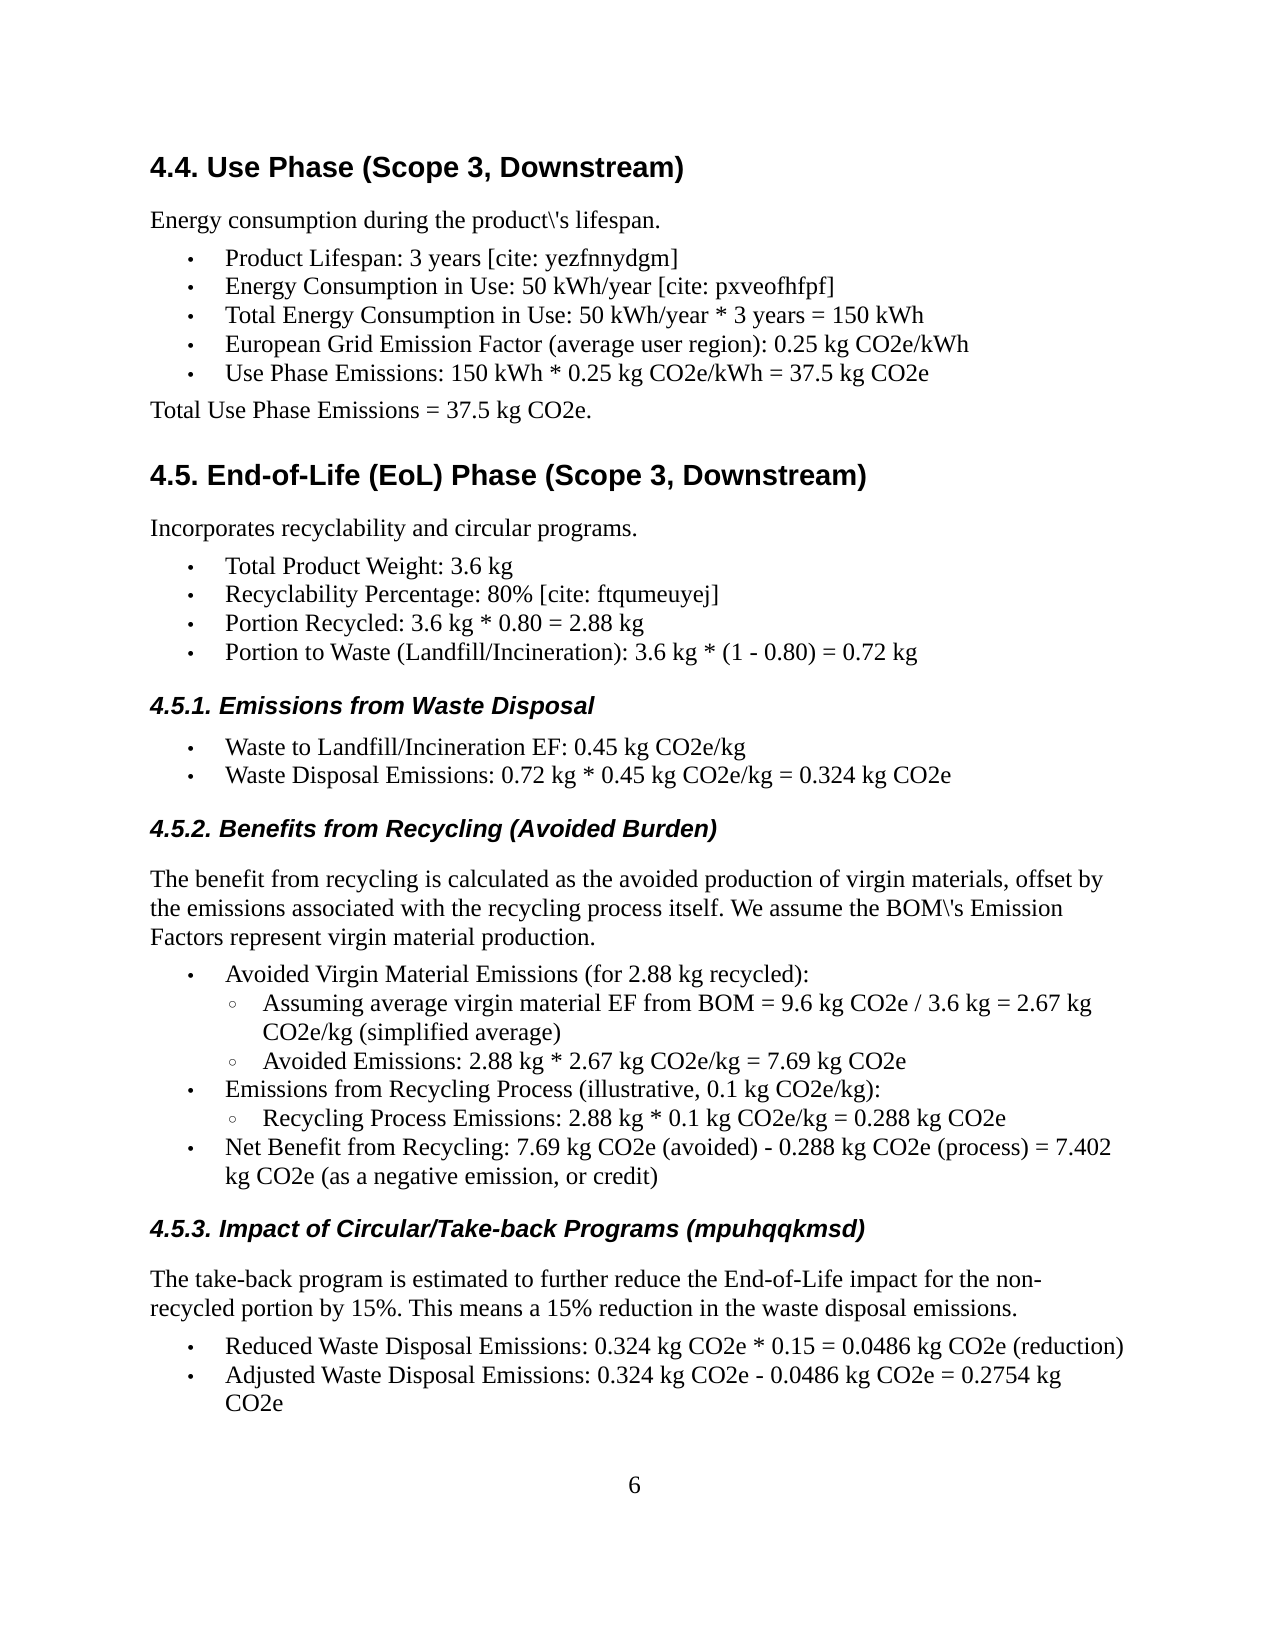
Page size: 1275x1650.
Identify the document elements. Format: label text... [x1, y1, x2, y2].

list Energy Consumption in Use: 50 kWh/year [cite: pxveofhfpf] [187, 271, 1125, 300]
list Recycling Process Emissions: 2.88 kg * 0.1 kg CO2e/kg = 0.288 kg CO2e [225, 1103, 1125, 1132]
list Waste Disposal Emissions: 0.72 kg * 0.45 kg CO2e/kg = 0.324 kg CO2e [187, 761, 1125, 789]
text Energy consumption during the product\'s lifespan. [150, 205, 1125, 234]
list Waste to Landfill/Incineration EF: 0.45 kg CO2e/kg [187, 732, 1125, 761]
list Product Lifespan: 3 years [cite: yezfnnydgm] [187, 243, 1125, 271]
list Assuming average virgin material EF from BOM = 9.6 kg CO2e / 3.6 kg = 2.67 kg CO2e/kg (simplified average) [225, 988, 1125, 1046]
subtitle 4.4. Use Phase (Scope 3, Downstream) [150, 150, 1125, 183]
list Use Phase Emissions: 150 kWh * 0.25 kg CO2e/kWh = 37.5 kg CO2e [187, 358, 1125, 386]
list Avoided Emissions: 2.88 kg * 2.67 kg CO2e/kg = 7.69 kg CO2e [225, 1046, 1125, 1074]
subtitle 4.5.3. Impact of Circular/Take-back Programs (mpuhqqkmsd) [150, 1214, 1125, 1243]
text The take-back program is estimated to further reduce the End-of-Life impact for the non-recycled portion by 15%. This means a 15% reduction in the waste disposal emissions. [150, 1264, 1125, 1322]
list Recyclability Percentage: 80% [cite: ftqumeuyej] [187, 579, 1125, 608]
text The benefit from recycling is calculated as the avoided production of virgin materials, offset by the emissions associated with the recycling process itself. We assume the BOM\'s Emission Factors represent virgin material production. [150, 864, 1125, 951]
subtitle 4.5.1. Emissions from Waste Disposal [150, 691, 1125, 719]
list Avoided Virgin Material Emissions (for 2.88 kg recycled): [187, 959, 1125, 988]
text Total Use Phase Emissions = 37.5 kg CO2e. [150, 395, 1125, 424]
list Adjusted Waste Disposal Emissions: 0.324 kg CO2e - 0.0486 kg CO2e = 0.2754 kg CO2e [187, 1360, 1125, 1417]
text Incorporates recyclability and circular programs. [150, 513, 1125, 542]
list Reduced Waste Disposal Emissions: 0.324 kg CO2e * 0.15 = 0.0486 kg CO2e (reduction) [187, 1331, 1125, 1360]
list Emissions from Recycling Process (illustrative, 0.1 kg CO2e/kg): [187, 1074, 1125, 1103]
list Total Energy Consumption in Use: 50 kWh/year * 3 years = 150 kWh [187, 300, 1125, 329]
subtitle 4.5. End-of-Life (EoL) Phase (Scope 3, Downstream) [150, 458, 1125, 492]
list European Grid Emission Factor (average user region): 0.25 kg CO2e/kWh [187, 329, 1125, 358]
list Net Benefit from Recycling: 7.69 kg CO2e (avoided) - 0.288 kg CO2e (process) = 7.402 kg CO2e (as a negative emission, or credit) [187, 1132, 1125, 1189]
list Portion Recycled: 3.6 kg * 0.80 = 2.88 kg [187, 608, 1125, 637]
list Total Product Weight: 3.6 kg [187, 551, 1125, 579]
list Portion to Waste (Landfill/Incineration): 3.6 kg * (1 - 0.80) = 0.72 kg [187, 637, 1125, 666]
subtitle 4.5.2. Benefits from Recycling (Avoided Burden) [150, 814, 1125, 843]
